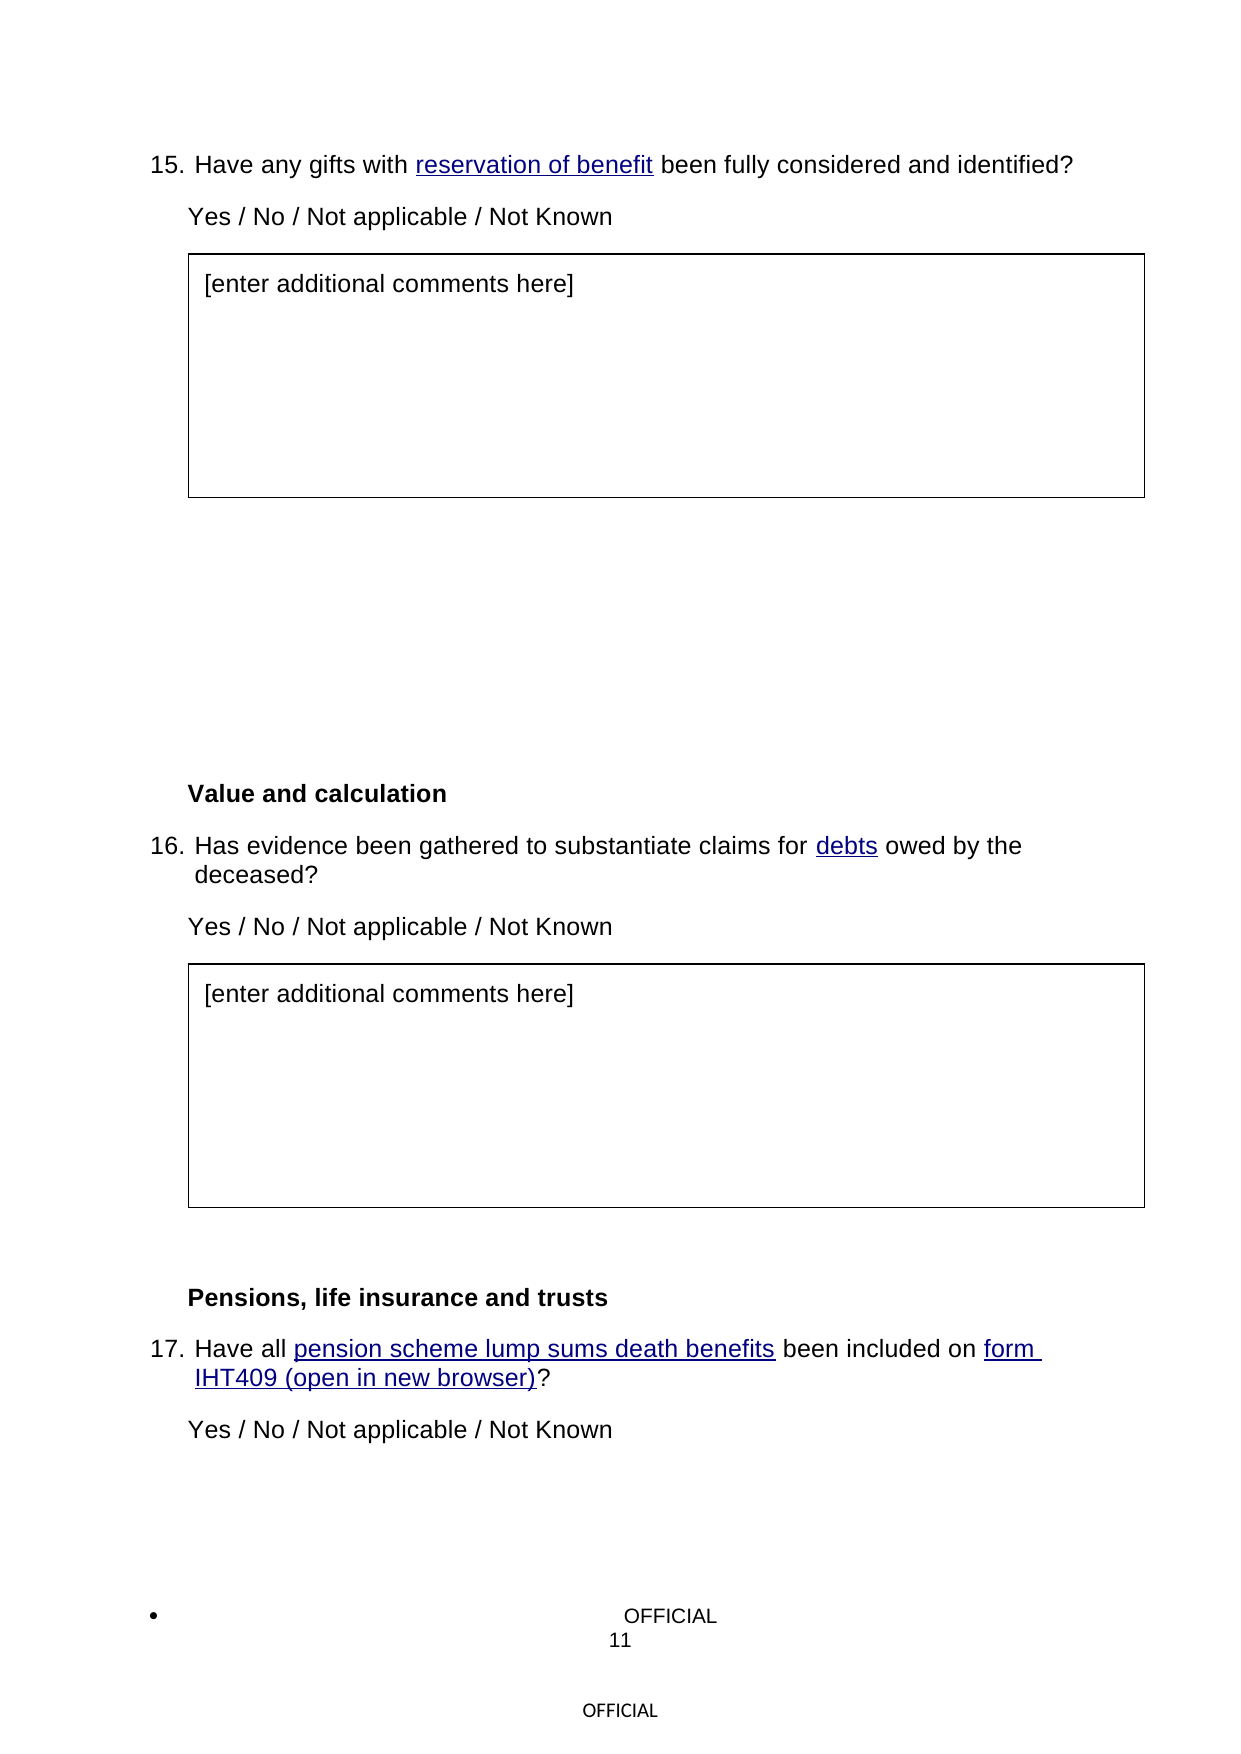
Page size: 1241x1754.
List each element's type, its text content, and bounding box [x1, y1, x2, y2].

subtitle Yes / No / Not applicable / Not Known [187, 202, 1090, 230]
subtitle Value and calculation [187, 779, 1090, 808]
subtitle Have all pension scheme lump sums death benefits been included on form IHT409 (open in new browser)? [150, 1334, 1090, 1392]
text [enter additional comments here] [204, 269, 1125, 297]
text [enter additional comments here] [204, 978, 1125, 1007]
subtitle Yes / No / Not applicable / Not Known [187, 1415, 1090, 1443]
subtitle Pensions, life insurance and trusts [187, 1283, 1090, 1311]
subtitle Have any gifts with reservation of benefit been fully considered and identified? [150, 150, 1090, 179]
subtitle Yes / No / Not applicable / Not Known [187, 912, 1090, 940]
subtitle Has evidence been gathered to substantiate claims for debts owed by the deceased? [150, 831, 1090, 889]
